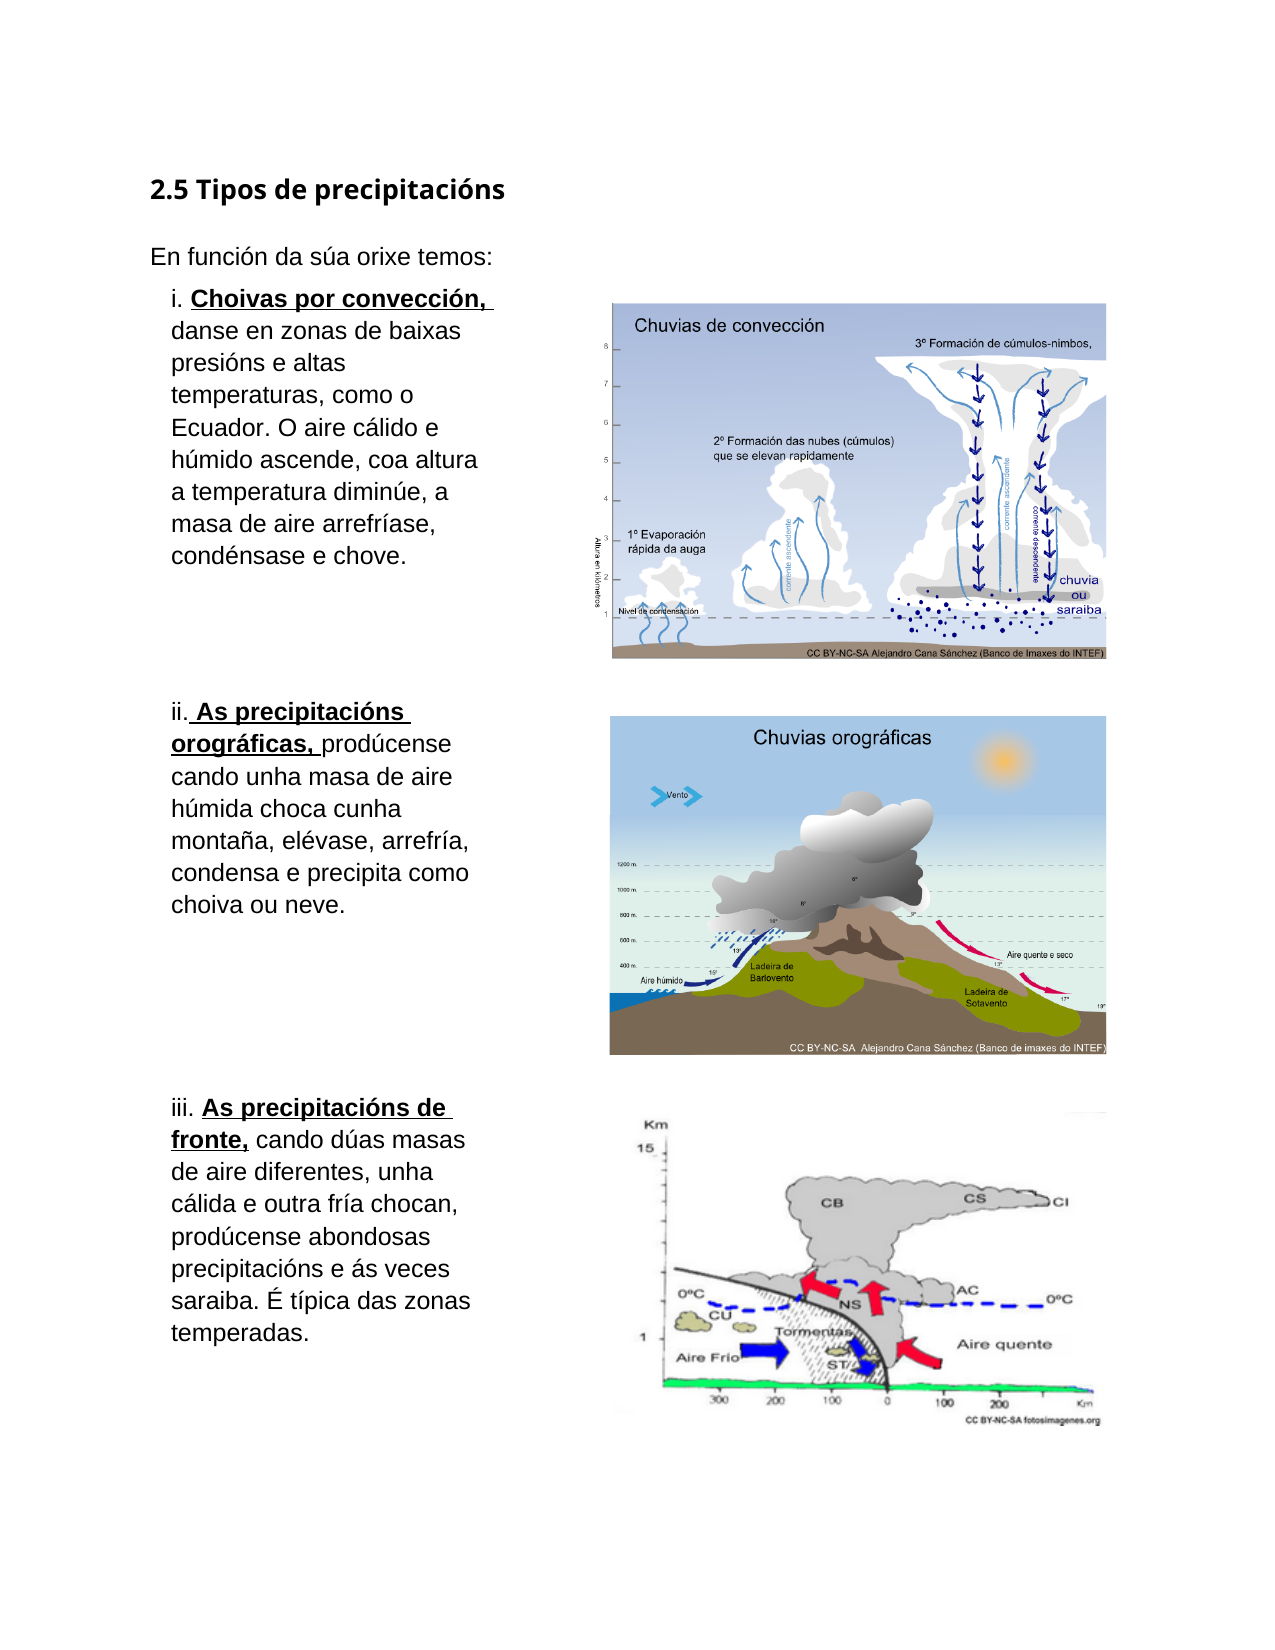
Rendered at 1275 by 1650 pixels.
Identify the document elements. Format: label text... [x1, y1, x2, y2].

table_cell ii. As precipitacións orográficas, prodúcense cando unha masa de aire húmida choca cunha montaña, elévase, arrefría, condensa e precipita como choiva ou neve. [160, 688, 508, 1083]
picture [612, 1112, 1107, 1426]
subtitle 2.5 Tipos de precipitacións [150, 171, 1125, 208]
table_cell [508, 1084, 1135, 1454]
picture [609, 716, 1107, 1055]
table_cell iii. As precipitacións de fronte, cando dúas masas de aire diferentes, unha cálida e outra fría chocan, prodúcense abondosas precipitacións e ás veces saraiba. É típica das zonas temperadas. [160, 1084, 508, 1454]
table_header i. Choivas por convección, danse en zonas de baixas presións e altas temperaturas, como o Ecuador. O aire cálido e húmido ascende, coa altura a temperatura diminúe, a masa de aire arrefríase, condénsase e chove. [160, 275, 508, 688]
table_cell [508, 688, 1135, 1083]
picture [595, 303, 1107, 659]
text En función da súa orixe temos: [150, 243, 1125, 271]
table_header [508, 275, 1135, 688]
